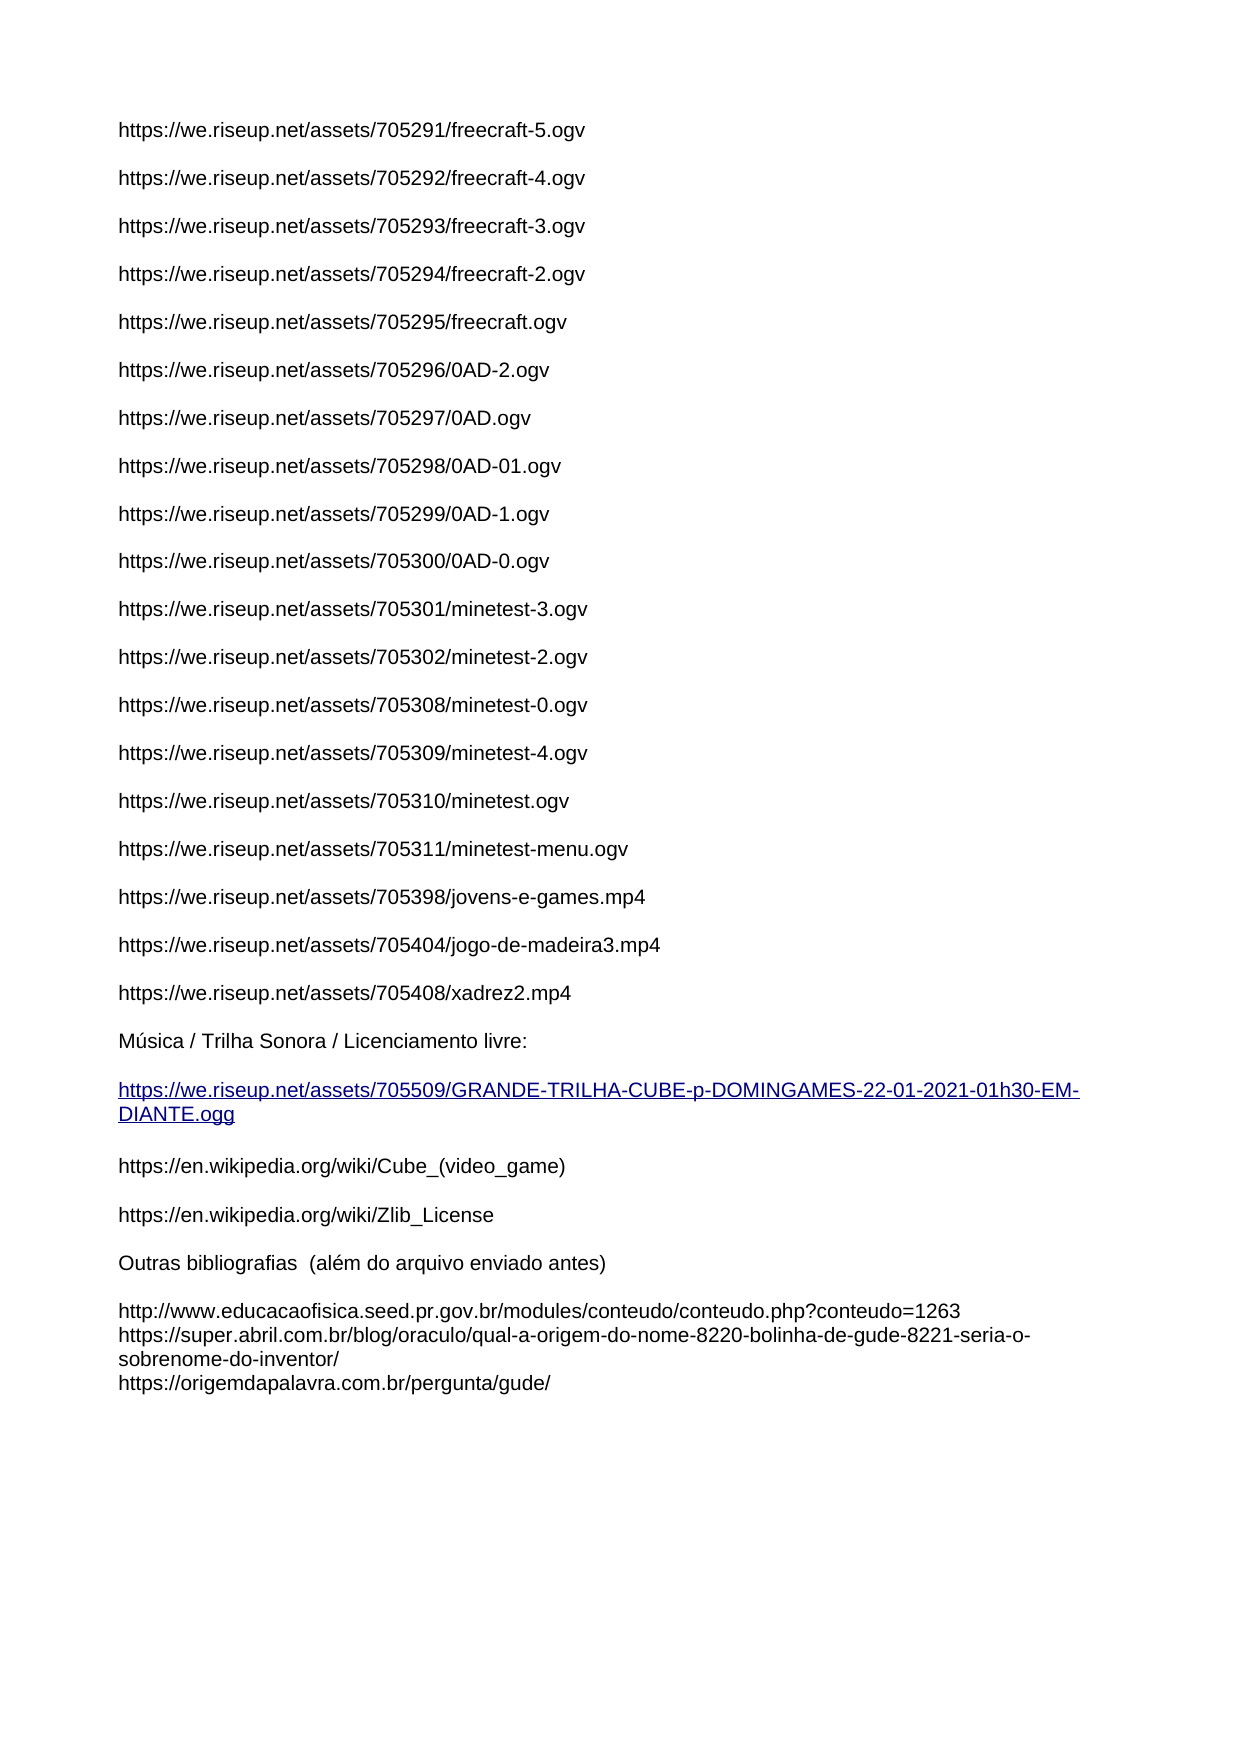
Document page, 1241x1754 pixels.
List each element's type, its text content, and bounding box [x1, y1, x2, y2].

text https://we.riseup.net/assets/705308/minetest-0.ogv [118, 693, 1122, 717]
text http://www.educacaofisica.seed.pr.gov.br/modules/conteudo/conteudo.php?conteudo=1263 [118, 1299, 1122, 1323]
text https://we.riseup.net/assets/705310/minetest.ogv [118, 789, 1122, 813]
text Música / Trilha Sonora / Licenciamento livre: [118, 1028, 1122, 1052]
text https://we.riseup.net/assets/705295/freecraft.ogv [118, 310, 1122, 334]
text https://en.wikipedia.org/wiki/Zlib_License [118, 1203, 1122, 1227]
text https://we.riseup.net/assets/705292/freecraft-4.ogv [118, 166, 1122, 190]
text https://we.riseup.net/assets/705297/0AD.ogv [118, 406, 1122, 429]
text https://we.riseup.net/assets/705311/minetest-menu.ogv [118, 837, 1122, 861]
text https://origemdapalavra.com.br/pergunta/gude/ [118, 1371, 1122, 1395]
text https://we.riseup.net/assets/705298/0AD-01.ogv [118, 453, 1122, 477]
text https://we.riseup.net/assets/705408/xadrez2.mp4 [118, 981, 1122, 1004]
text https://we.riseup.net/assets/705404/jogo-de-madeira3.mp4 [118, 933, 1122, 957]
text https://we.riseup.net/assets/705299/0AD-1.ogv [118, 501, 1122, 525]
text Outras bibliografias (além do arquivo enviado antes) [118, 1251, 1122, 1275]
text https://we.riseup.net/assets/705301/minetest-3.ogv [118, 597, 1122, 621]
text https://en.wikipedia.org/wiki/Cube_(video_game) [118, 1154, 1122, 1178]
text https://we.riseup.net/assets/705302/minetest-2.ogv [118, 645, 1122, 669]
text https://we.riseup.net/assets/705293/freecraft-3.ogv [118, 214, 1122, 238]
text https://we.riseup.net/assets/705294/freecraft-2.ogv [118, 262, 1122, 286]
text https://super.abril.com.br/blog/oraculo/qual-a-origem-do-nome-8220-bolinha-de-gude-8221-seria-o-sobrenome-do-inventor/ [118, 1323, 1122, 1371]
text https://we.riseup.net/assets/705296/0AD-2.ogv [118, 358, 1122, 382]
text https://we.riseup.net/assets/705509/GRANDE-TRILHA-CUBE-p-DOMINGAMES-22-01-2021-01h30-EM-DIANTE.ogg [118, 1077, 1122, 1154]
text https://we.riseup.net/assets/705300/0AD-0.ogv [118, 549, 1122, 573]
text https://we.riseup.net/assets/705291/freecraft-5.ogv [118, 118, 1122, 142]
text https://we.riseup.net/assets/705309/minetest-4.ogv [118, 741, 1122, 765]
text https://we.riseup.net/assets/705398/jovens-e-games.mp4 [118, 885, 1122, 909]
